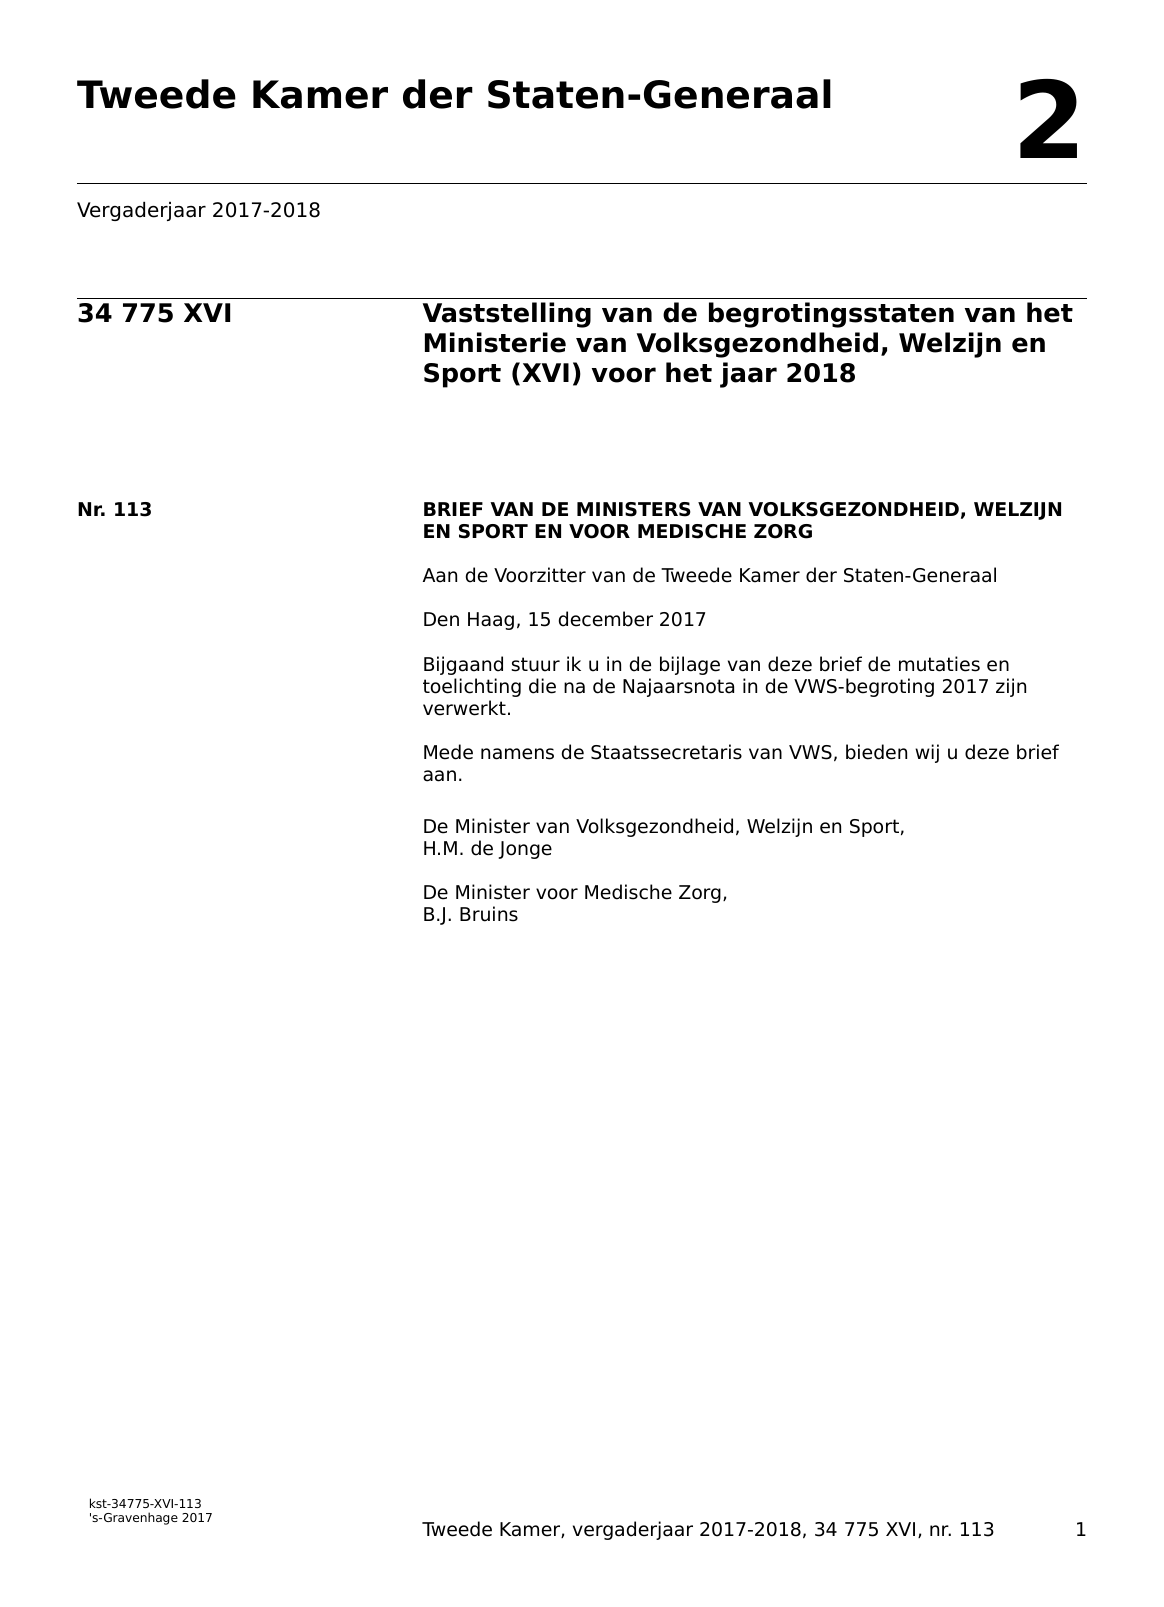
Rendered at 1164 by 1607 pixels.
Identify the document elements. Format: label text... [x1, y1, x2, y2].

text De Minister voor Medische Zorg, B.J. Bruins [422, 882, 1087, 926]
text 's-Gravenhage 2017 [88, 1511, 323, 1525]
text Mede namens de Staatssecretaris van VWS, bieden wij u deze brief aan. [422, 742, 1087, 786]
text kst-34775-XVI-113 [88, 1497, 323, 1511]
text Bijgaand stuur ik u in de bijlage van deze brief de mutaties en toelichting die na de Najaarsnota in de VWS-begroting 2017 zijn verwerkt. [422, 653, 1087, 719]
text Den Haag, 15 december 2017 [422, 609, 1087, 631]
table_header 2 [886, 59, 1087, 183]
table_cell Vergaderjaar 2017-2018 [77, 184, 1087, 298]
subtitle 34 775 XVI Vaststelling van de begrotingsstaten van het Ministerie van Volksgezondheid, Welzijn en Sport (XVI) voor het jaar 2018 [77, 299, 1087, 388]
text De Minister van Volksgezondheid, Welzijn en Sport, H.M. de Jonge [422, 816, 1087, 859]
text Aan de Voorzitter van de Tweede Kamer der Staten-Generaal [422, 565, 1087, 587]
table_header Tweede Kamer der Staten-Generaal [77, 59, 886, 183]
subtitle Nr. 113 BRIEF VAN DE MINISTERS VAN VOLKSGEZONDHEID, WELZIJN EN SPORT EN VOOR MEDISCHE ZORG [77, 499, 1087, 543]
